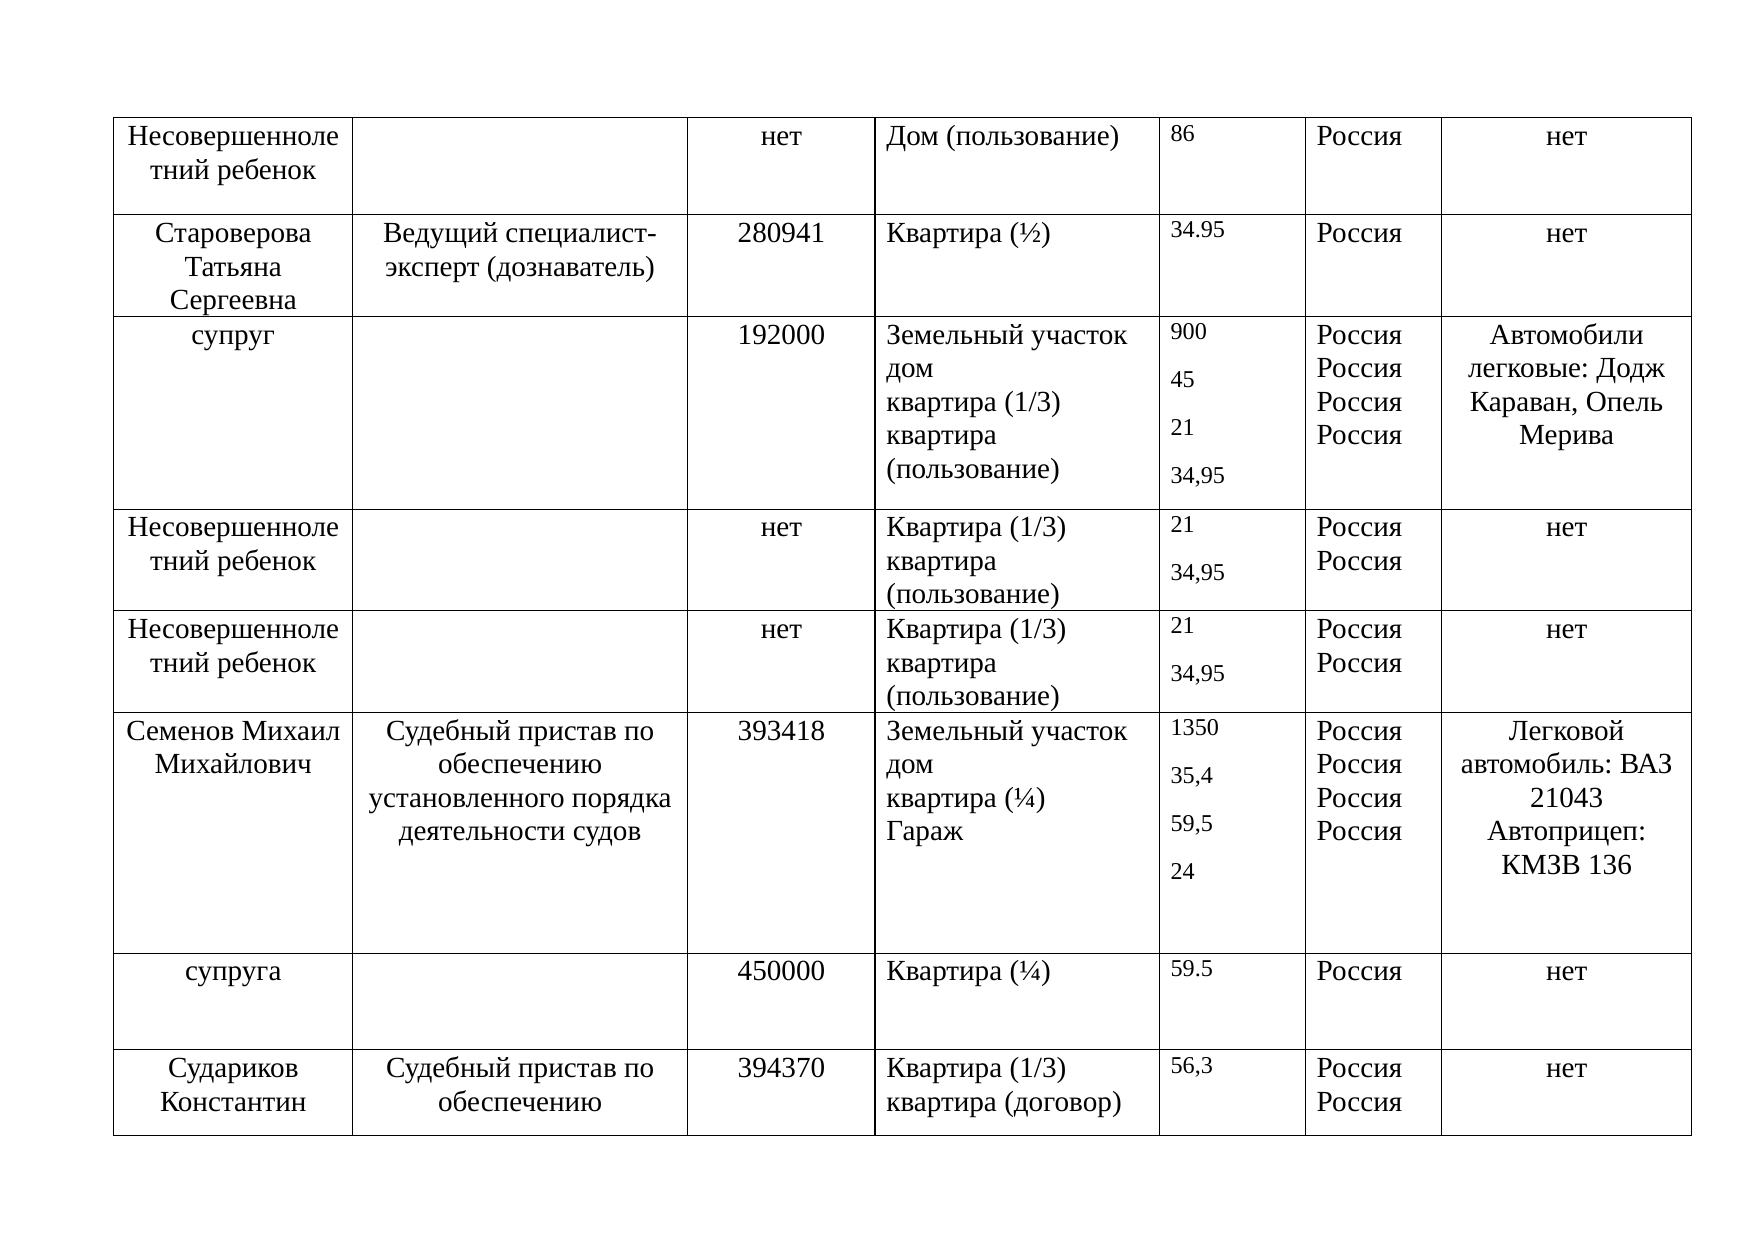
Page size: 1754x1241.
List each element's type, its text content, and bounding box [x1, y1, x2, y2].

table_cell 394370 [688, 1050, 874, 1135]
table_cell [353, 317, 687, 508]
table_cell [353, 954, 687, 1049]
table_cell Россия [1306, 118, 1441, 214]
table_cell Несовершеннолетний ребенок [114, 611, 352, 712]
table_cell 450000 [688, 954, 874, 1049]
table_cell Судебный пристав по обеспечению установленного порядка деятельности судов [353, 713, 687, 952]
table_cell Семенов Михаил Михайлович [114, 713, 352, 952]
table_cell Легковой автомобиль: ВАЗ 21043 Автоприцеп: КМЗВ 136 [1442, 713, 1691, 952]
table_cell нет [1442, 954, 1691, 1049]
table_cell Староверова Татьяна Сергеевна [114, 215, 352, 316]
table_cell 192000 [688, 317, 874, 508]
table_cell 86 [1160, 118, 1305, 214]
table_cell 21 34,95 [1160, 510, 1305, 610]
table_cell Россия Россия Россия Россия [1306, 317, 1441, 508]
table_cell Судебный пристав по обеспечению [353, 1050, 687, 1135]
table_cell супруг [114, 317, 352, 508]
table_cell нет [688, 510, 874, 610]
table_cell 56,3 [1160, 1050, 1305, 1135]
table_cell Россия Россия Россия Россия [1306, 713, 1441, 952]
table_cell Россия [1306, 215, 1441, 316]
table_cell [353, 118, 687, 214]
table_cell Земельный участок дом квартира (¼) Гараж [876, 713, 1159, 952]
table_cell Ведущий специалист-эксперт (дознаватель) [353, 215, 687, 316]
table_cell нет [688, 611, 874, 712]
table_cell нет [1442, 1050, 1691, 1135]
table_cell Россия Россия [1306, 510, 1441, 610]
table_cell [353, 611, 687, 712]
table_cell Квартира (1/3) квартира (пользование) [876, 510, 1159, 610]
table_cell Квартира (½) [876, 215, 1159, 316]
table_cell Россия Россия [1306, 611, 1441, 712]
table_cell нет [1442, 611, 1691, 712]
table_cell Россия Россия [1306, 1050, 1441, 1135]
table_cell 1350 35,4 59,5 24 [1160, 713, 1305, 952]
table_cell 900 45 21 34,95 [1160, 317, 1305, 508]
table_cell супруга [114, 954, 352, 1049]
table_cell Судариков Константин [114, 1050, 352, 1135]
table_cell Несовершеннолетний ребенок [114, 510, 352, 610]
table_cell Квартира (1/3) квартира (пользование) [876, 611, 1159, 712]
table_cell нет [1442, 215, 1691, 316]
table_cell 59,5 [1160, 954, 1305, 1049]
table_cell 280941 [688, 215, 874, 316]
table_cell 393418 [688, 713, 874, 952]
table_cell [353, 510, 687, 610]
table_cell нет [1442, 510, 1691, 610]
table_cell Автомобили легковые: Додж Караван, Опель Мерива [1442, 317, 1691, 508]
table_cell Несовершеннолетний ребенок [114, 118, 352, 214]
table_cell нет [688, 118, 874, 214]
table_cell нет [1442, 118, 1691, 214]
table_cell Дом (пользование) [876, 118, 1159, 214]
table_cell Квартира (1/3) квартира (договор) [876, 1050, 1159, 1135]
table_cell 34,95 [1160, 215, 1305, 316]
table_cell Россия [1306, 954, 1441, 1049]
table_cell Квартира (¼) [876, 954, 1159, 1049]
table_cell Земельный участок дом квартира (1/3) квартира (пользование) [876, 317, 1159, 508]
table_cell 21 34,95 [1160, 611, 1305, 712]
